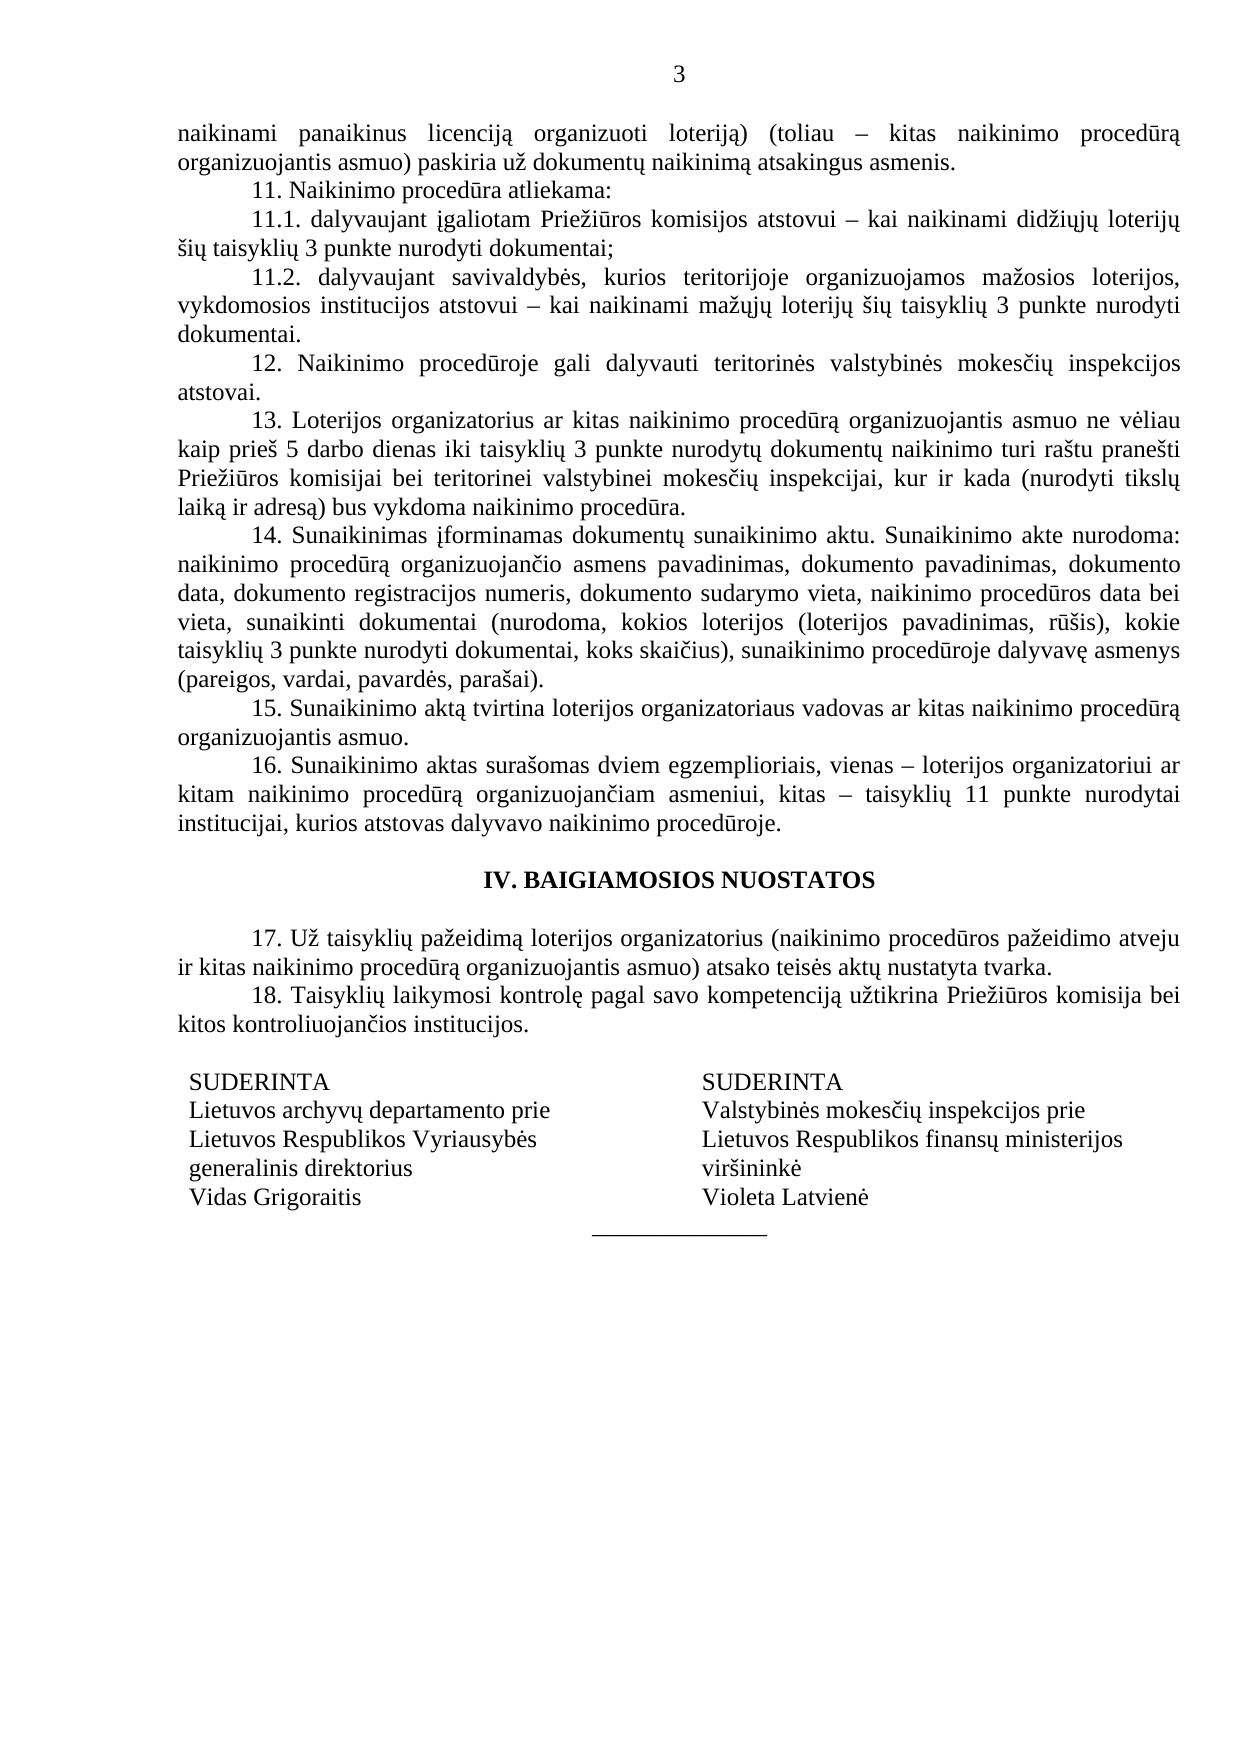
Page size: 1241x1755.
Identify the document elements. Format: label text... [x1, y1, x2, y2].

text 11. Naikinimo procedūra atliekama: [177, 176, 1181, 204]
text 15. Sunaikinimo aktą tvirtina loterijos organizatoriaus vadovas ar kitas naikinimo procedūrą organizuojantis asmuo. [177, 693, 1181, 751]
text 12. Naikinimo procedūroje gali dalyvauti teritorinės valstybinės mokesčių inspekcijos atstovai. [177, 348, 1181, 406]
table_cell Lietuvos Respublikos Vyriausybės [177, 1124, 690, 1153]
text 13. Loterijos organizatorius ar kitas naikinimo procedūrą organizuojantis asmuo ne vėliau kaip prieš 5 darbo dienas iki taisyklių 3 punkte nurodytų dokumentų naikinimo turi raštu pranešti Priežiūros komisijai bei teritorinei valstybinei mokesčių inspekcijai, kur ir kada (nurodyti tikslų laiką ir adresą) bus vykdoma naikinimo procedūra. [177, 406, 1181, 521]
table_header SUDERINTA [690, 1067, 1204, 1096]
table_cell Violeta Latvienė [690, 1182, 1204, 1211]
text 18. Taisyklių laikymosi kontrolę pagal savo kompetenciją užtikrina Priežiūros komisija bei kitos kontroliuojančios institucijos. [177, 981, 1181, 1038]
text 11.1. dalyvaujant įgaliotam Priežiūros komisijos atstovui – kai naikinami didžiųjų loterijų šių taisyklių 3 punkte nurodyti dokumentai; [177, 204, 1181, 262]
text ______________ [177, 1211, 1181, 1239]
table_cell Valstybinės mokesčių inspekcijos prie [690, 1096, 1204, 1124]
text 11.2. dalyvaujant savivaldybės, kurios teritorijoje organizuojamos mažosios loterijos, vykdomosios institucijos atstovui – kai naikinami mažųjų loterijų šių taisyklių 3 punkte nurodyti dokumentai. [177, 262, 1181, 348]
table_cell Lietuvos Respublikos finansų ministerijos [690, 1124, 1204, 1153]
text 17. Už taisyklių pažeidimą loterijos organizatorius (naikinimo procedūros pažeidimo atveju ir kitas naikinimo procedūrą organizuojantis asmuo) atsako teisės aktų nustatyta tvarka. [177, 923, 1181, 981]
table_cell Lietuvos archyvų departamento prie [177, 1096, 690, 1124]
table_header SUDERINTA [177, 1067, 690, 1096]
text 16. Sunaikinimo aktas surašomas dviem egzemplioriais, vienas – loterijos organizatoriui ar kitam naikinimo procedūrą organizuojančiam asmeniui, kitas – taisyklių 11 punkte nurodytai institucijai, kurios atstovas dalyvavo naikinimo procedūroje. [177, 751, 1181, 837]
text naikinami panaikinus licenciją organizuoti loteriją) (toliau – kitas naikinimo procedūrą organizuojantis asmuo) paskiria už dokumentų naikinimą atsakingus asmenis. [177, 118, 1181, 176]
text IV. BAIGIAMOSIOS NUOSTATOS [177, 866, 1181, 894]
table_cell viršininkė [690, 1153, 1204, 1182]
table_cell generalinis direktorius [177, 1153, 690, 1182]
text 14. Sunaikinimas įforminamas dokumentų sunaikinimo aktu. Sunaikinimo akte nurodoma: naikinimo procedūrą organizuojančio asmens pavadinimas, dokumento pavadinimas, dokumento data, dokumento registracijos numeris, dokumento sudarymo vieta, naikinimo procedūros data bei vieta, sunaikinti dokumentai (nurodoma, kokios loterijos (loterijos pavadinimas, rūšis), kokie taisyklių 3 punkte nurodyti dokumentai, koks skaičius), sunaikinimo procedūroje dalyvavę asmenys (pareigos, vardai, pavardės, parašai). [177, 521, 1181, 693]
table_cell Vidas Grigoraitis [177, 1182, 690, 1211]
